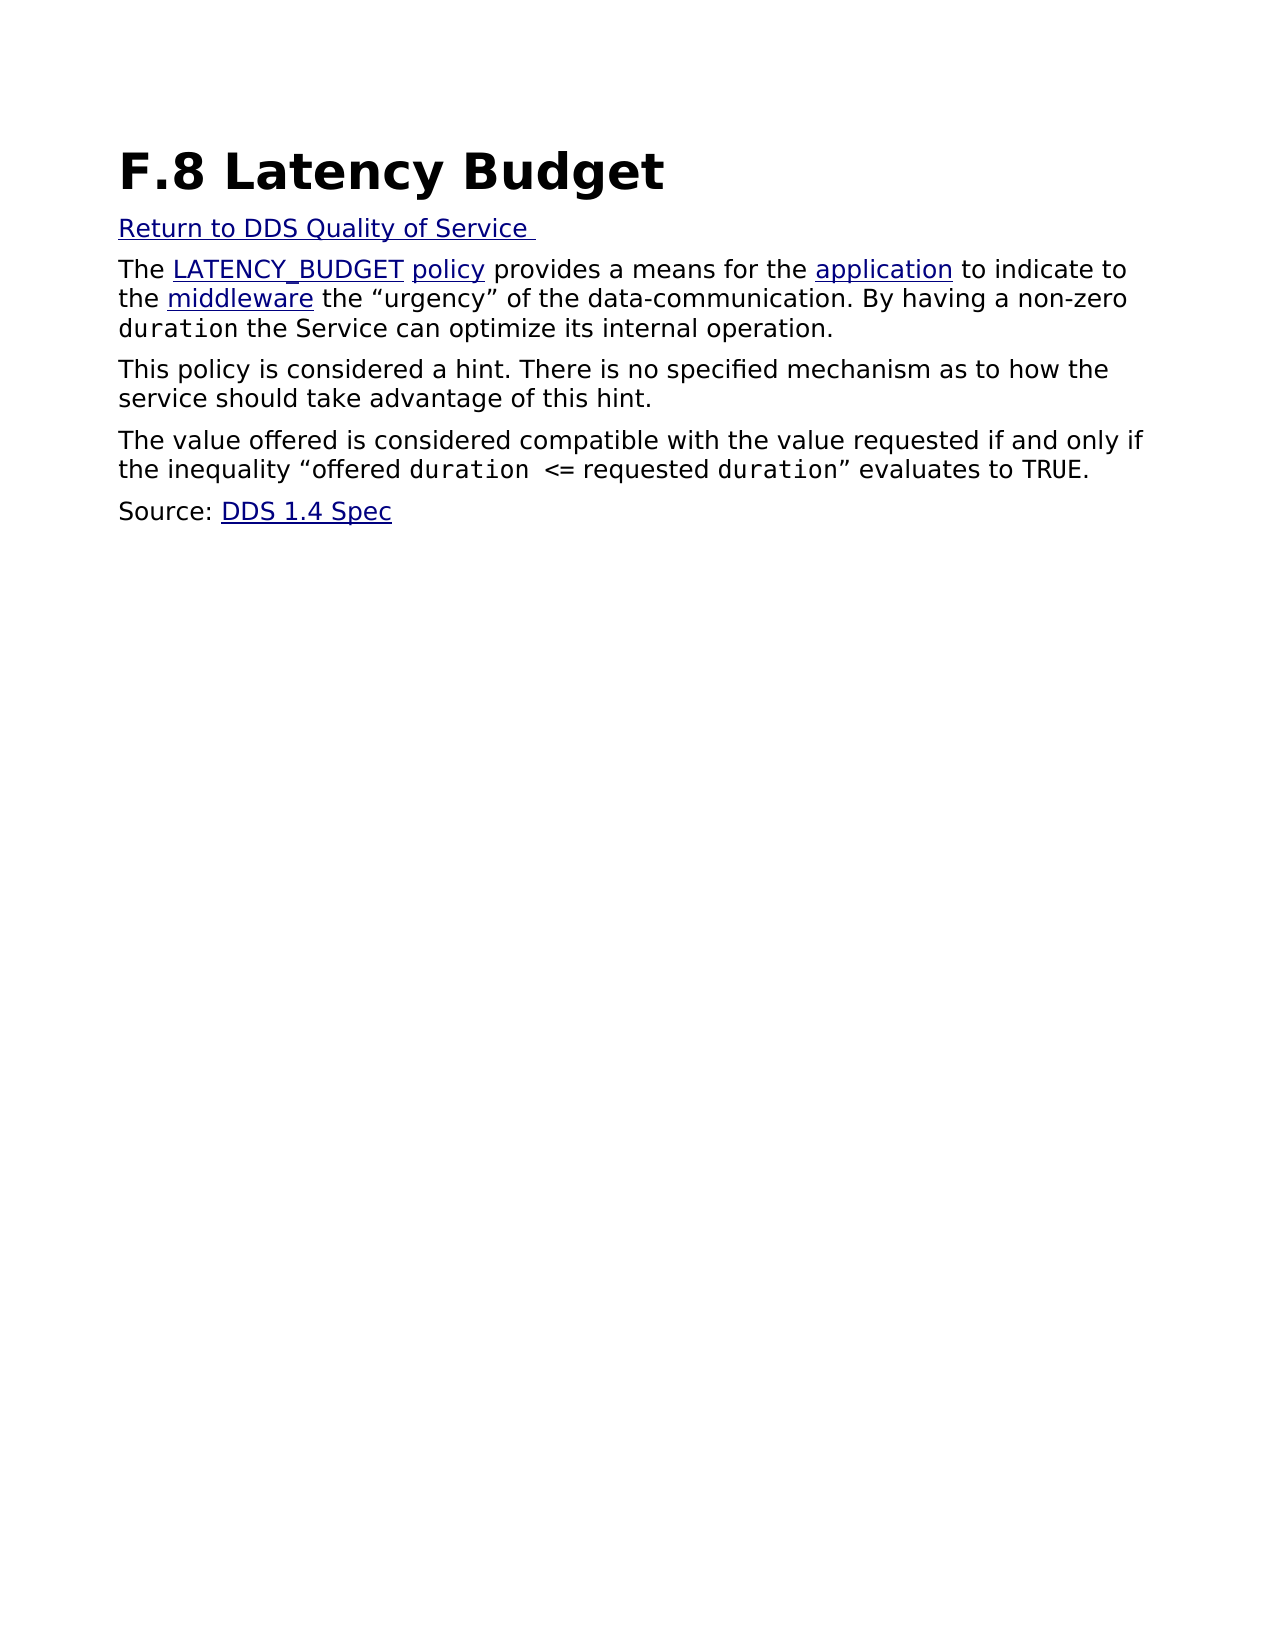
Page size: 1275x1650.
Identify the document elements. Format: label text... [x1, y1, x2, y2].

text Source: DDS 1.4 Spec [118, 497, 1157, 526]
subtitle F.8 Latency Budget [118, 143, 1157, 201]
text This policy is considered a hint. There is no specified mechanism as to how the service should take advantage of this hint. [118, 356, 1157, 414]
text Return to DDS Quality of Service [118, 214, 1157, 243]
text The value offered is considered compatible with the value requested if and only if the inequality “offered duration <= requested duration” evaluates to TRUE. [118, 426, 1157, 485]
text The LATENCY_BUDGET policy provides a means for the application to indicate to the middleware the “urgency” of the data-communication. By having a non-zero duration the Service can optimize its internal operation. [118, 256, 1157, 343]
